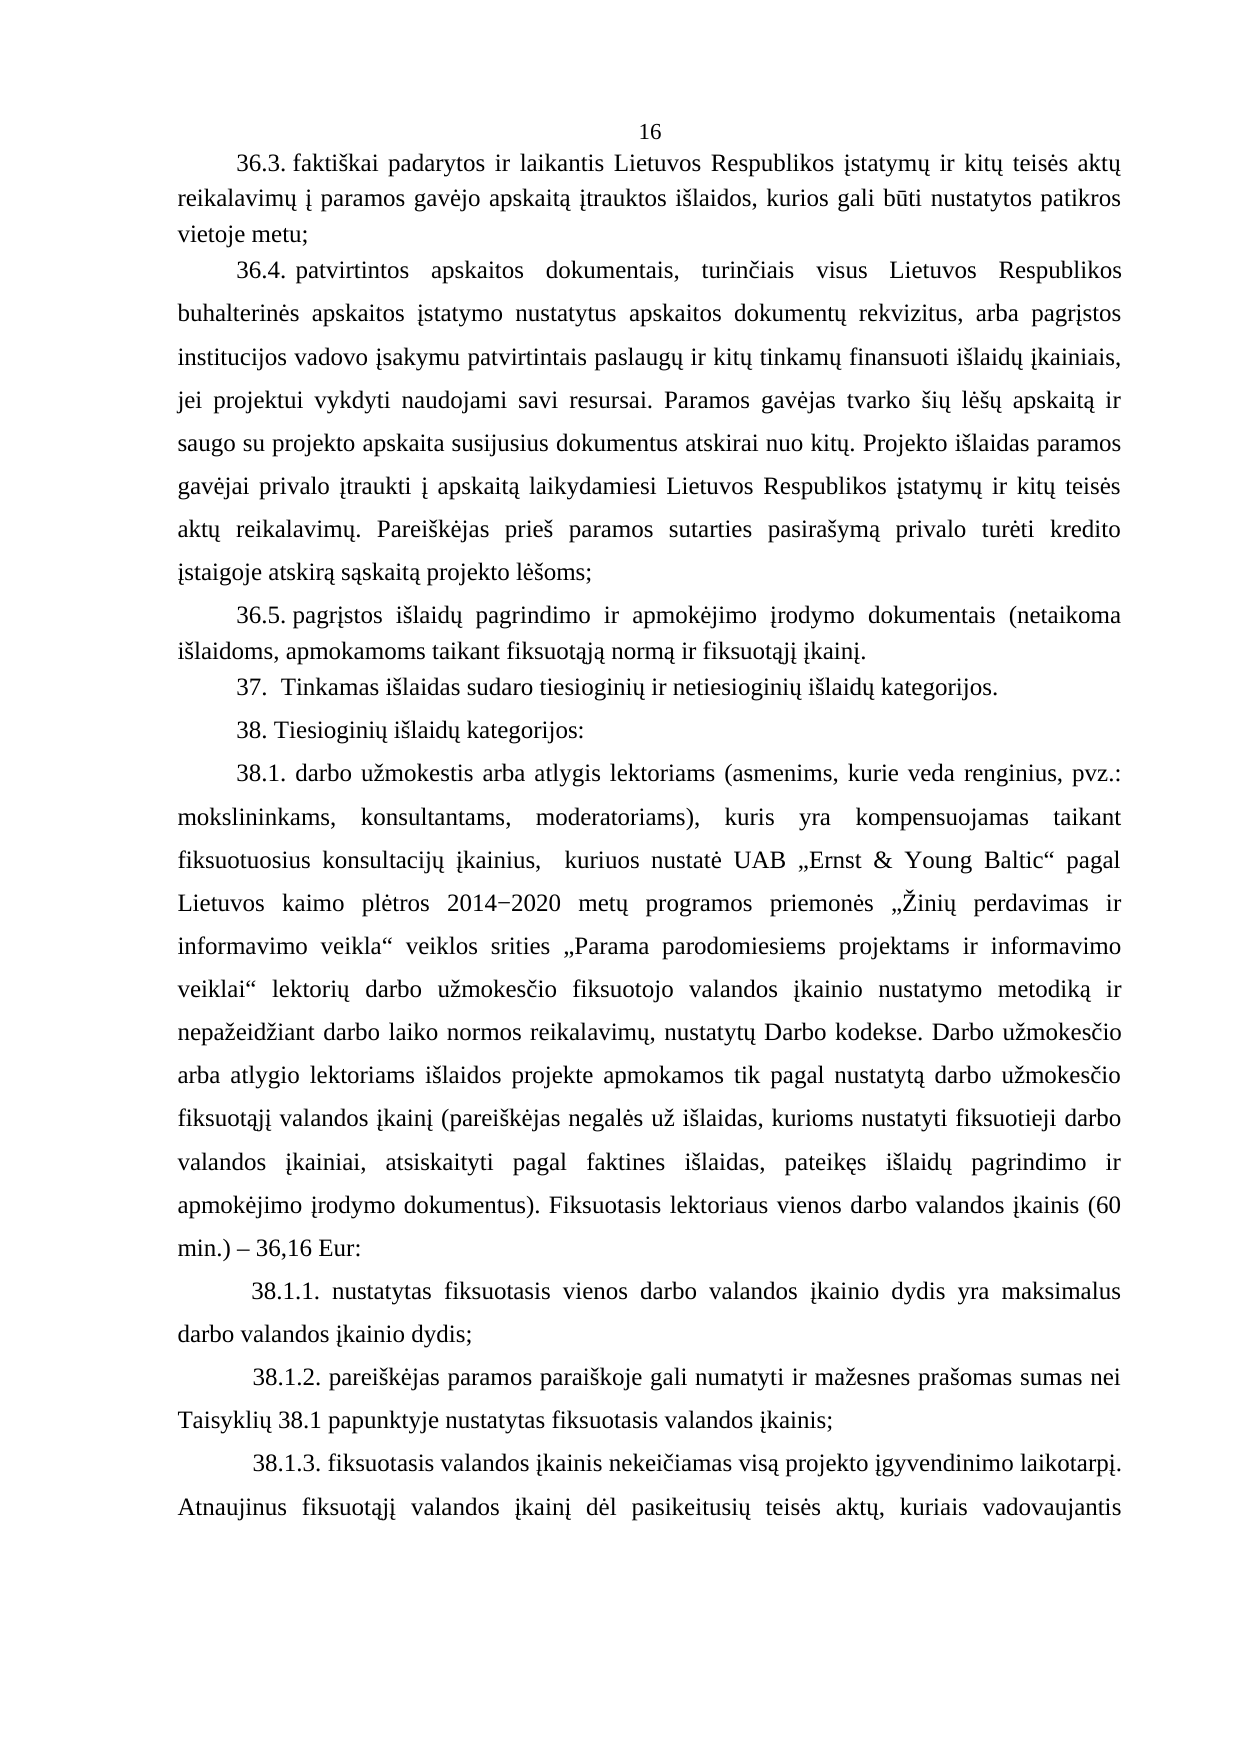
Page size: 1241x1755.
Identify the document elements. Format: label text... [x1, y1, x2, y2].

text 36.3. faktiškai padarytos ir laikantis Lietuvos Respublikos įstatymų ir kitų teisės aktų reikalavimų į paramos gavėjo apskaitą įtrauktos išlaidos, kurios gali būti nustatytos patikros vietoje metu; [177, 148, 1122, 248]
text 38. Tiesioginių išlaidų kategorijos: [236, 715, 1122, 744]
text 36.4. patvirtintos apskaitos dokumentais, turinčiais visus Lietuvos Respublikos buhalterinės apskaitos įstatymo nustatytus apskaitos dokumentų rekvizitus, arba pagrįstos institucijos vadovo įsakymu patvirtintais paslaugų ir kitų tinkamų finansuoti išlaidų įkainiais, jei projektui vykdyti naudojami savi resursai. Paramos gavėjas tvarko šių lėšų apskaitą ir saugo su projekto apskaita susijusius dokumentus atskirai nuo kitų. Projekto išlaidas paramos gavėjai privalo įtraukti į apskaitą laikydamiesi Lietuvos Respublikos įstatymų ir kitų teisės aktų reikalavimų. Pareiškėjas prieš paramos sutarties pasirašymą privalo turėti kredito įstaigoje atskirą sąskaitą projekto lėšoms; [177, 255, 1122, 586]
text 38.1.3. fiksuotasis valandos įkainis nekeičiamas visą projekto įgyvendinimo laikotarpį. Atnaujinus fiksuotąjį valandos įkainį dėl pasikeitusių teisės aktų, kuriais vadovaujantis [177, 1448, 1122, 1520]
text 37. Tinkamas išlaidas sudaro tiesioginių ir netiesioginių išlaidų kategorijos. [236, 672, 1122, 701]
text 38.1. darbo užmokestis arba atlygis lektoriams (asmenims, kurie veda renginius, pvz.: mokslininkams, konsultantams, moderatoriams), kuris yra kompensuojamas taikant fiksuotuosius konsultacijų įkainius, kuriuos nustatė UAB „Ernst & Young Baltic“ pagal Lietuvos kaimo plėtros 2014−2020 metų programos priemonės „Žinių perdavimas ir informavimo veikla“ veiklos srities „Parama parodomiesiems projektams ir informavimo veiklai“ lektorių darbo užmokesčio fiksuotojo valandos įkainio nustatymo metodiką ir nepažeidžiant darbo laiko normos reikalavimų, nustatytų Darbo kodekse. Darbo užmokesčio arba atlygio lektoriams išlaidos projekte apmokamos tik pagal nustatytą darbo užmokesčio fiksuotąjį valandos įkainį (pareiškėjas negalės už išlaidas, kurioms nustatyti fiksuotieji darbo valandos įkainiai, atsiskaityti pagal faktines išlaidas, pateikęs išlaidų pagrindimo ir apmokėjimo įrodymo dokumentus). Fiksuotasis lektoriaus vienos darbo valandos įkainis (60 min.) – 36,16 Eur: [177, 758, 1122, 1262]
text 38.1.2. pareiškėjas paramos paraiškoje gali numatyti ir mažesnes prašomas sumas nei Taisyklių 38.1 papunktyje nustatytas fiksuotasis valandos įkainis; [177, 1362, 1122, 1434]
text 36.5. pagrįstos išlaidų pagrindimo ir apmokėjimo įrodymo dokumentais (netaikoma išlaidoms, apmokamoms taikant fiksuotąją normą ir fiksuotąjį įkainį. [177, 600, 1122, 665]
text 38.1.1. nustatytas fiksuotasis vienos darbo valandos įkainio dydis yra maksimalus darbo valandos įkainio dydis; [177, 1276, 1122, 1348]
